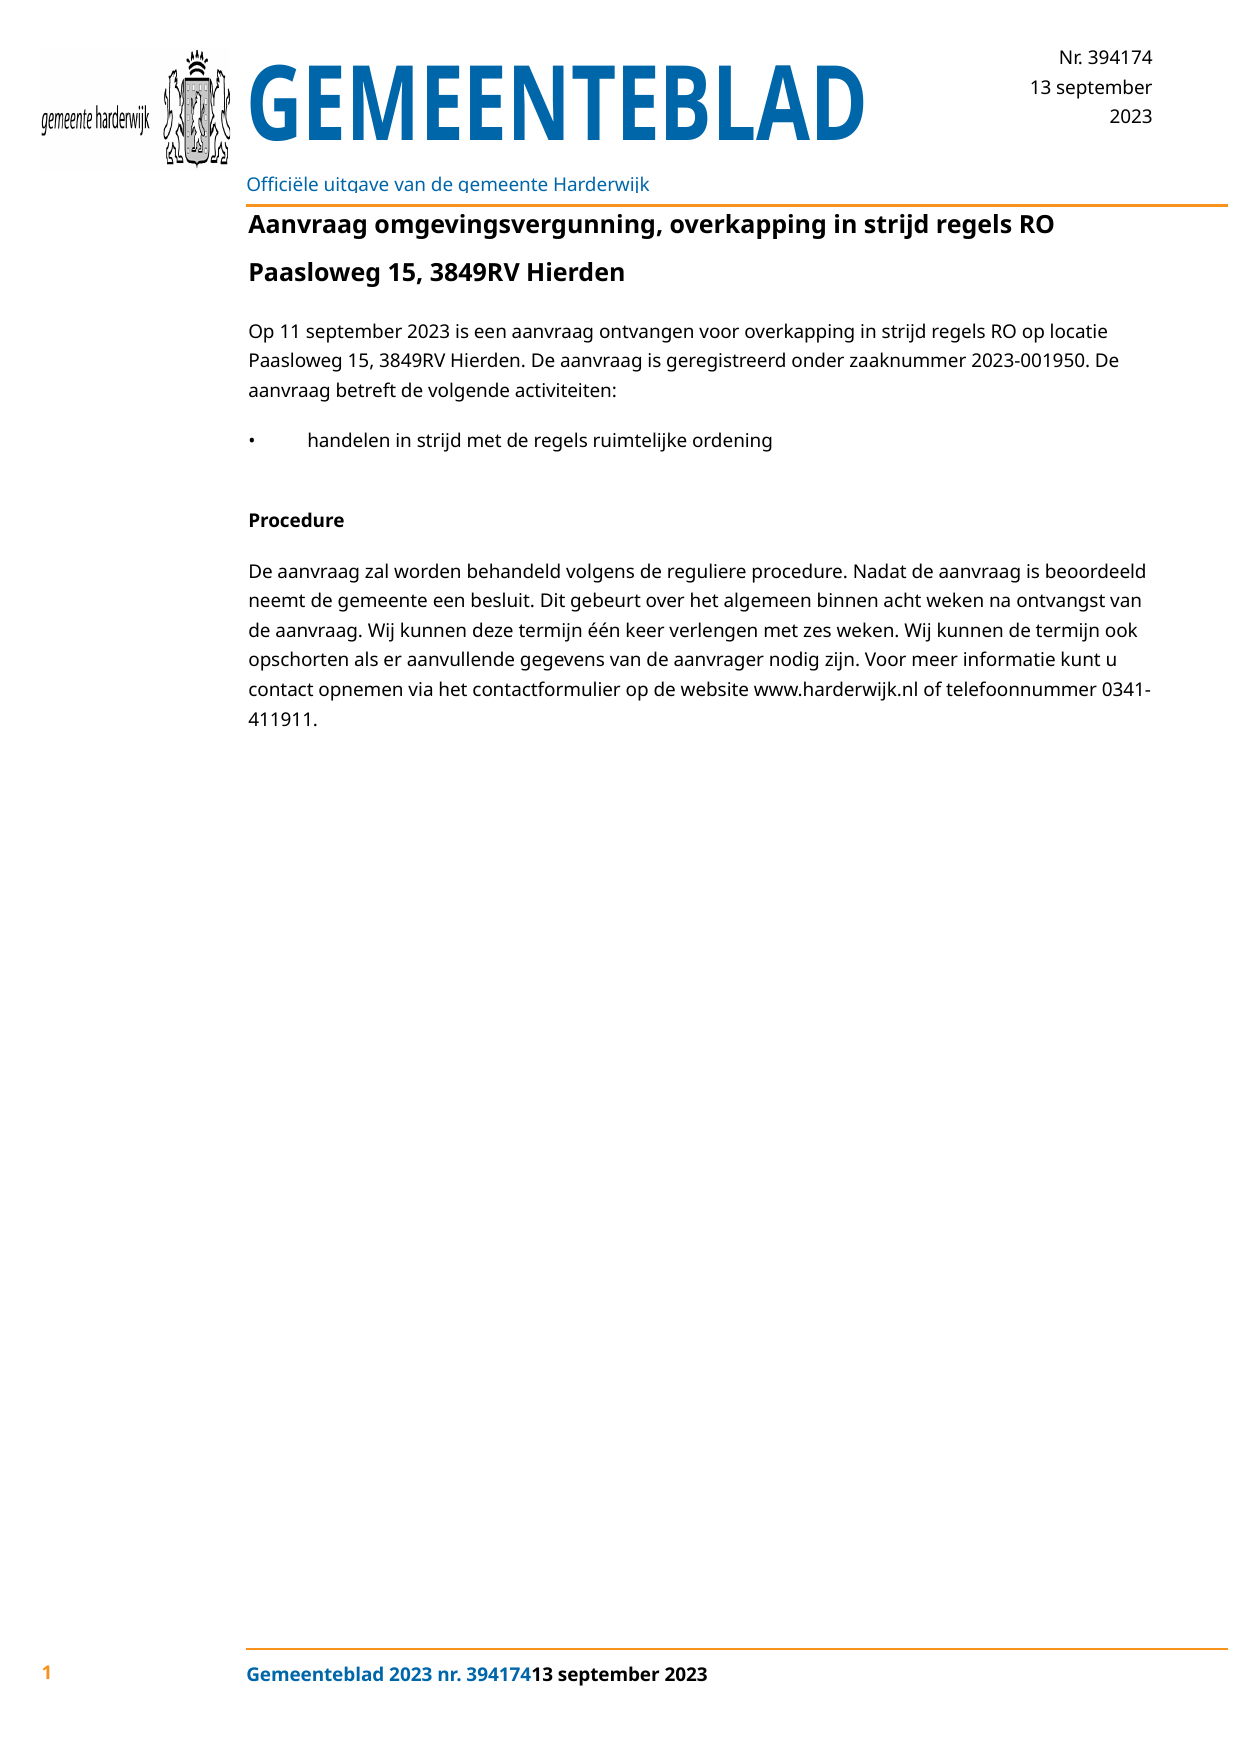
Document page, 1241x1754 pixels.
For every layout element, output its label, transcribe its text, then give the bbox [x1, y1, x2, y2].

text Op 11 september 2023 is een aanvraag ontvangen voor overkapping in strijd regels RO op locatie Paasloweg 15, 3849RV Hierden. De aanvraag is geregistreerd onder zaaknummer 2023-001950. De aanvraag betreft de volgende activiteiten: [248, 318, 1152, 403]
text Aanvraag omgevingsvergunning, overkapping in strijd regels RO Paasloweg 15, 3849RV Hierden [248, 207, 1152, 288]
text De aanvraag zal worden behandeld volgens de reguliere procedure. Nadat de aanvraag is beoordeeld neemt de gemeente een besluit. Dit gebeurt over het algemeen binnen acht weken na ontvangst van de aanvraag. Wij kunnen deze termijn één keer verlengen met zes weken. Wij kunnen de termijn ook opschorten als er aanvullende gegevens van de aanvrager nodig zijn. Voor meer informatie kunt u contact opnemen via het contactformulier op de website www.harderwijk.nl of telefoonnummer 0341-411911. [248, 558, 1152, 732]
text Procedure [248, 507, 1152, 533]
picture [41, 47, 231, 172]
list handelen in strijd met de regels ruimtelijke ordening [248, 427, 1152, 453]
